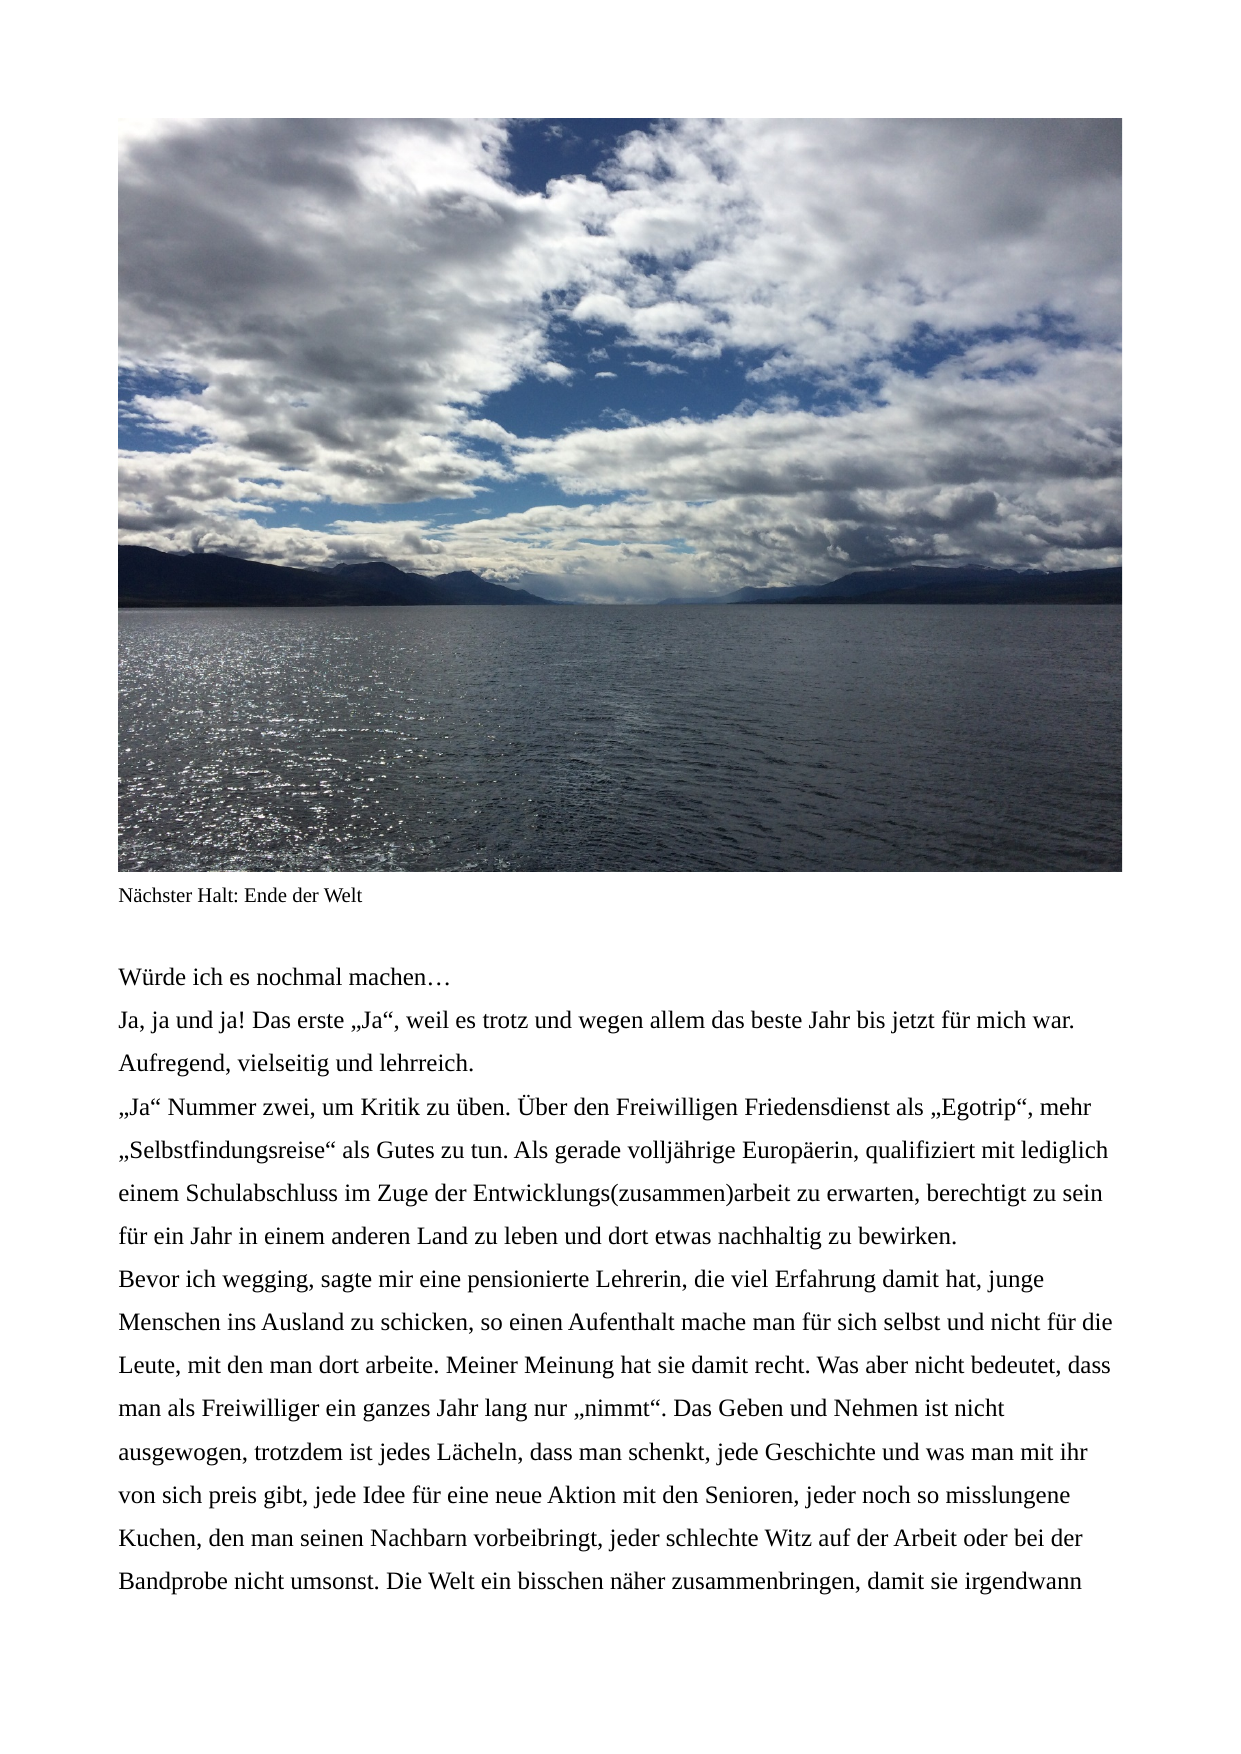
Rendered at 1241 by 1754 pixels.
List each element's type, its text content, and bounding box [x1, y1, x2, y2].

text Nächster Halt: Ende der Welt [118, 872, 1122, 907]
text Ja, ja und ja! Das erste „Ja“, weil es trotz und wegen allem das beste Jahr bis jetzt für mich war. Aufregend, vielseitig und lehrreich. [118, 1005, 1122, 1077]
text „Ja“ Nummer zwei, um Kritik zu üben. Über den Freiwilligen Friedensdienst als „Egotrip“, mehr „Selbstfindungsreise“ als Gutes zu tun. Als gerade volljährige Europäerin, qualifiziert mit lediglich einem Schulabschluss im Zuge der Entwicklungs(zusammen)arbeit zu erwarten, berechtigt zu sein für ein Jahr in einem anderen Land zu leben und dort etwas nachhaltig zu bewirken. [118, 1092, 1122, 1250]
text Würde ich es nochmal machen… [118, 962, 1122, 991]
text Bevor ich wegging, sagte mir eine pensionierte Lehrerin, die viel Erfahrung damit hat, junge Menschen ins Ausland zu schicken, so einen Aufenthalt mache man für sich selbst und nicht für die Leute, mit den man dort arbeite. Meiner Meinung hat sie damit recht. Was aber nicht bedeutet, dass man als Freiwilliger ein ganzes Jahr lang nur „nimmt“. Das Geben und Nehmen ist nicht ausgewogen, trotzdem ist jedes Lächeln, dass man schenkt, jede Geschichte und was man mit ihr von sich preis gibt, jede Idee für eine neue Aktion mit den Senioren, jeder noch so misslungene Kuchen, den man seinen Nachbarn vorbeibringt, jeder schlechte Witz auf der Arbeit oder bei der Bandprobe nicht umsonst. Die Welt ein bisschen näher zusammenbringen, damit sie irgendwann [118, 1264, 1122, 1595]
